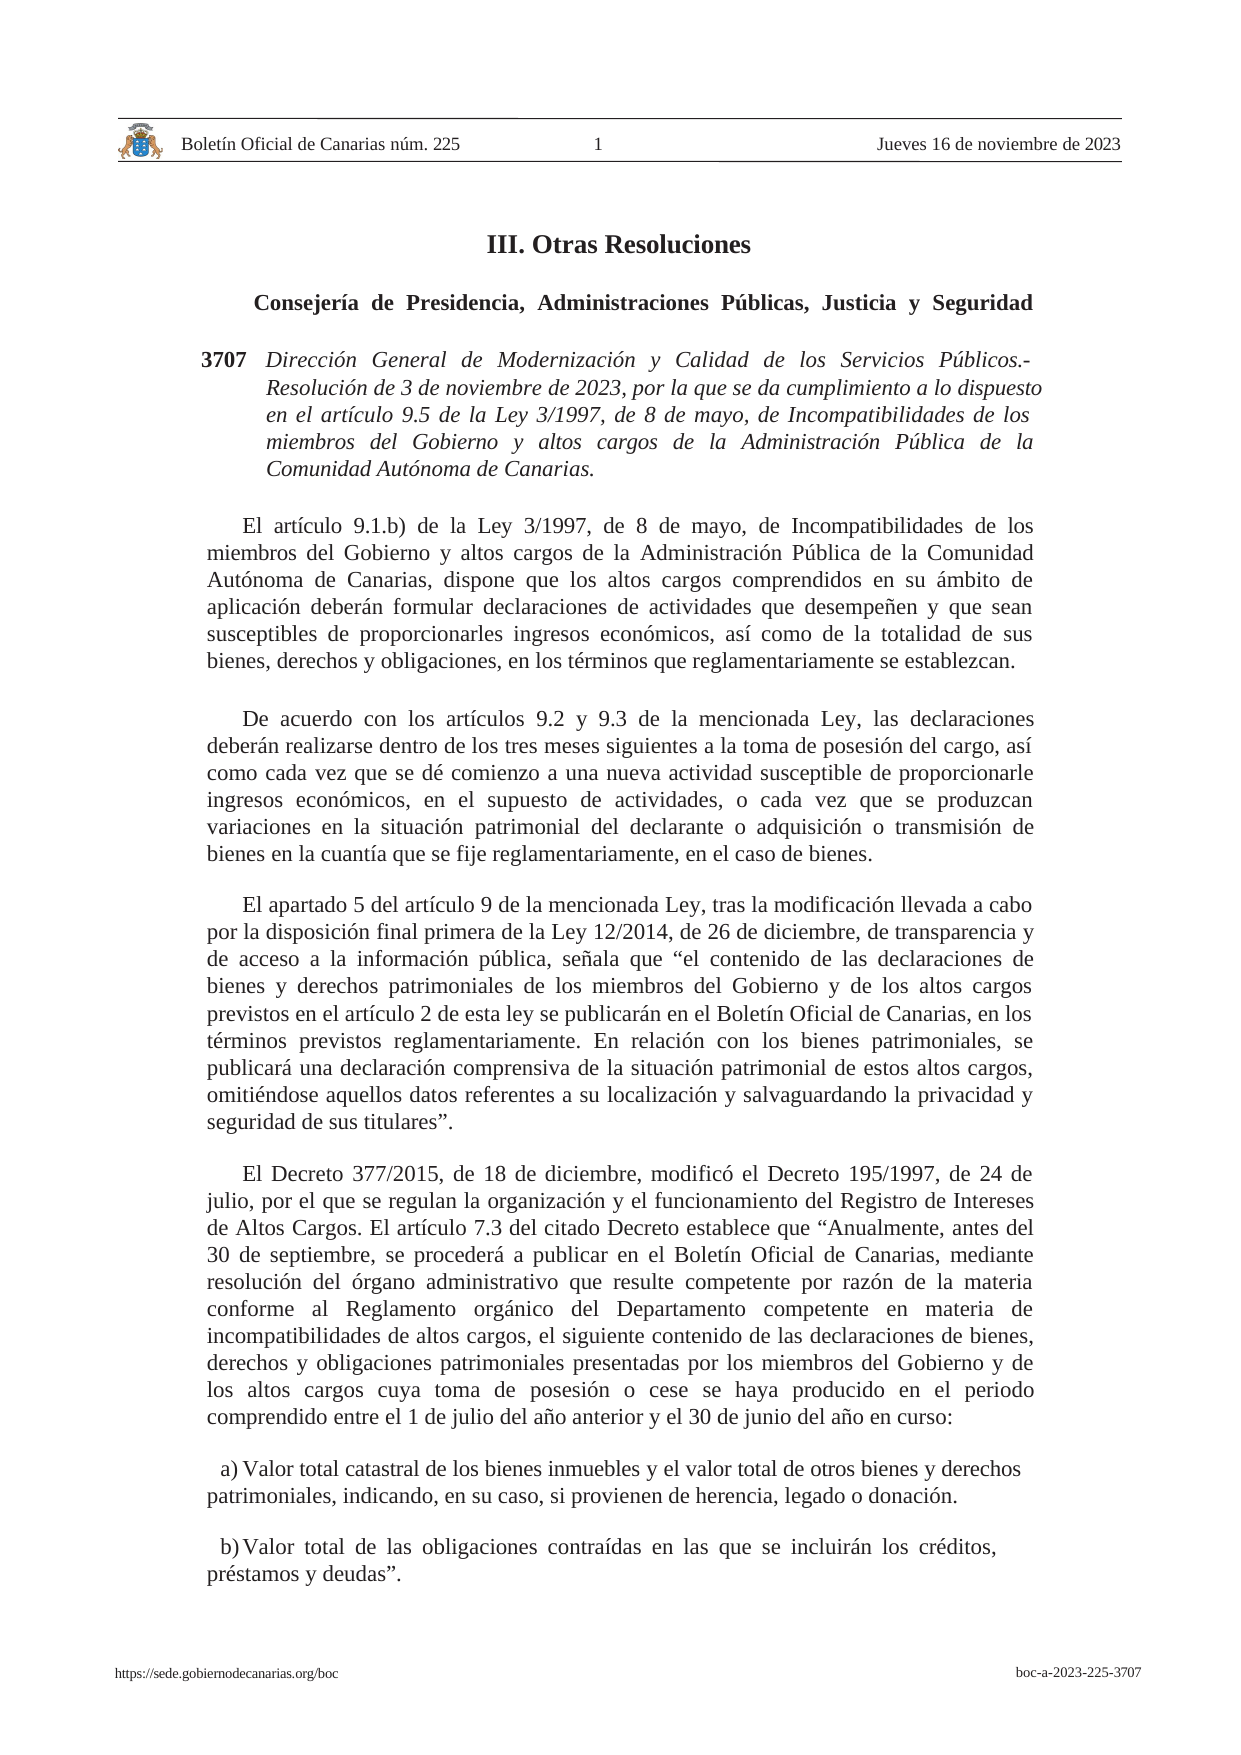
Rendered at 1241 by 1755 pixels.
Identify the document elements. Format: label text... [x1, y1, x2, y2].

subtitle III. Otras Resoluciones [486, 228, 1066, 259]
text Consejería de Presidencia, Administraciones Públicas, Justicia y Seguridad 3707 Dirección General de Modernización y Calidad de los Servicios Públicos.- [201, 265, 1034, 379]
text en el artículo 9.5 de la Ley 3/1997, de 8 de mayo, de Incompatibilidades de los miembros del Gobierno y altos cargos de la Administración Pública de la Comunidad Autónoma de Canarias. [266, 401, 1034, 482]
text El artículo 9.1.b) de la Ley 3/1997, de 8 de mayo, de Incompatibilidades de los miembros del Gobierno y altos cargos de la Administración Pública de la Comunidad Autónoma de Canarias, dispone que los altos cargos comprendidos en su ámbito de aplicación deberán formular declaraciones de actividades que desempeñen y que sean susceptibles de proporcionarles ingresos económicos, así como de la totalidad de sus bienes, derechos y obligaciones, en los términos que reglamentariamente se establezcan. [207, 512, 1034, 674]
picture [118, 123, 163, 159]
list Valor total de las obligaciones contraídas en las que se incluirán los créditos, préstamos y deudas”. [185, 1533, 1066, 1586]
text El apartado 5 del artículo 9 de la mencionada Ley, tras la modificación llevada a cabo por la disposición final primera de la Ley 12/2014, de 26 de diciembre, de transparencia y de acceso a la información pública, señala que “el contenido de las declaraciones de bienes y derechos patrimoniales de los miembros del Gobierno y de los altos cargos previstos en el artículo 2 de esta ley se publicarán en el Boletín Oficial de Canarias, en los términos previstos reglamentariamente. En relación con los bienes patrimoniales, se publicará una declaración comprensiva de la situación patrimonial de estos altos cargos, omitiéndose aquellos datos referentes a su localización y salvaguardando la privacidad y seguridad de sus titulares”. [207, 891, 1034, 1134]
text El Decreto 377/2015, de 18 de diciembre, modificó el Decreto 195/1997, de 24 de julio, por el que se regulan la organización y el funcionamiento del Registro de Intereses de Altos Cargos. El artículo 7.3 del citado Decreto establece que “Anualmente, antes del 30 de septiembre, se procederá a publicar en el Boletín Oficial de Canarias, mediante resolución del órgano administrativo que resulte competente por razón de la materia conforme al Reglamento orgánico del Departamento competente en materia de incompatibilidades de altos cargos, el siguiente contenido de las declaraciones de bienes, derechos y obligaciones patrimoniales presentadas por los miembros del Gobierno y de los altos cargos cuya toma de posesión o cese se haya producido en el periodo comprendido entre el 1 de julio del año anterior y el 30 de junio del año en curso: [207, 1159, 1034, 1430]
list Valor total catastral de los bienes inmuebles y el valor total de otros bienes y derechos patrimoniales, indicando, en su caso, si provienen de herencia, legado o donación. [185, 1455, 1066, 1508]
text Resolución de 3 de noviembre de 2023, por la que se da cumplimiento a lo dispuesto [266, 379, 1066, 400]
text De acuerdo con los artículos 9.2 y 9.3 de la mencionada Ley, las declaraciones deberán realizarse dentro de los tres meses siguientes a la toma de posesión del cargo, así como cada vez que se dé comienzo a una nueva actividad susceptible de proporcionarle ingresos económicos, en el supuesto de actividades, o cada vez que se produzcan variaciones en la situación patrimonial del declarante o adquisición o transmisión de bienes en la cuantía que se fije reglamentariamente, en el caso de bienes. [207, 705, 1034, 866]
